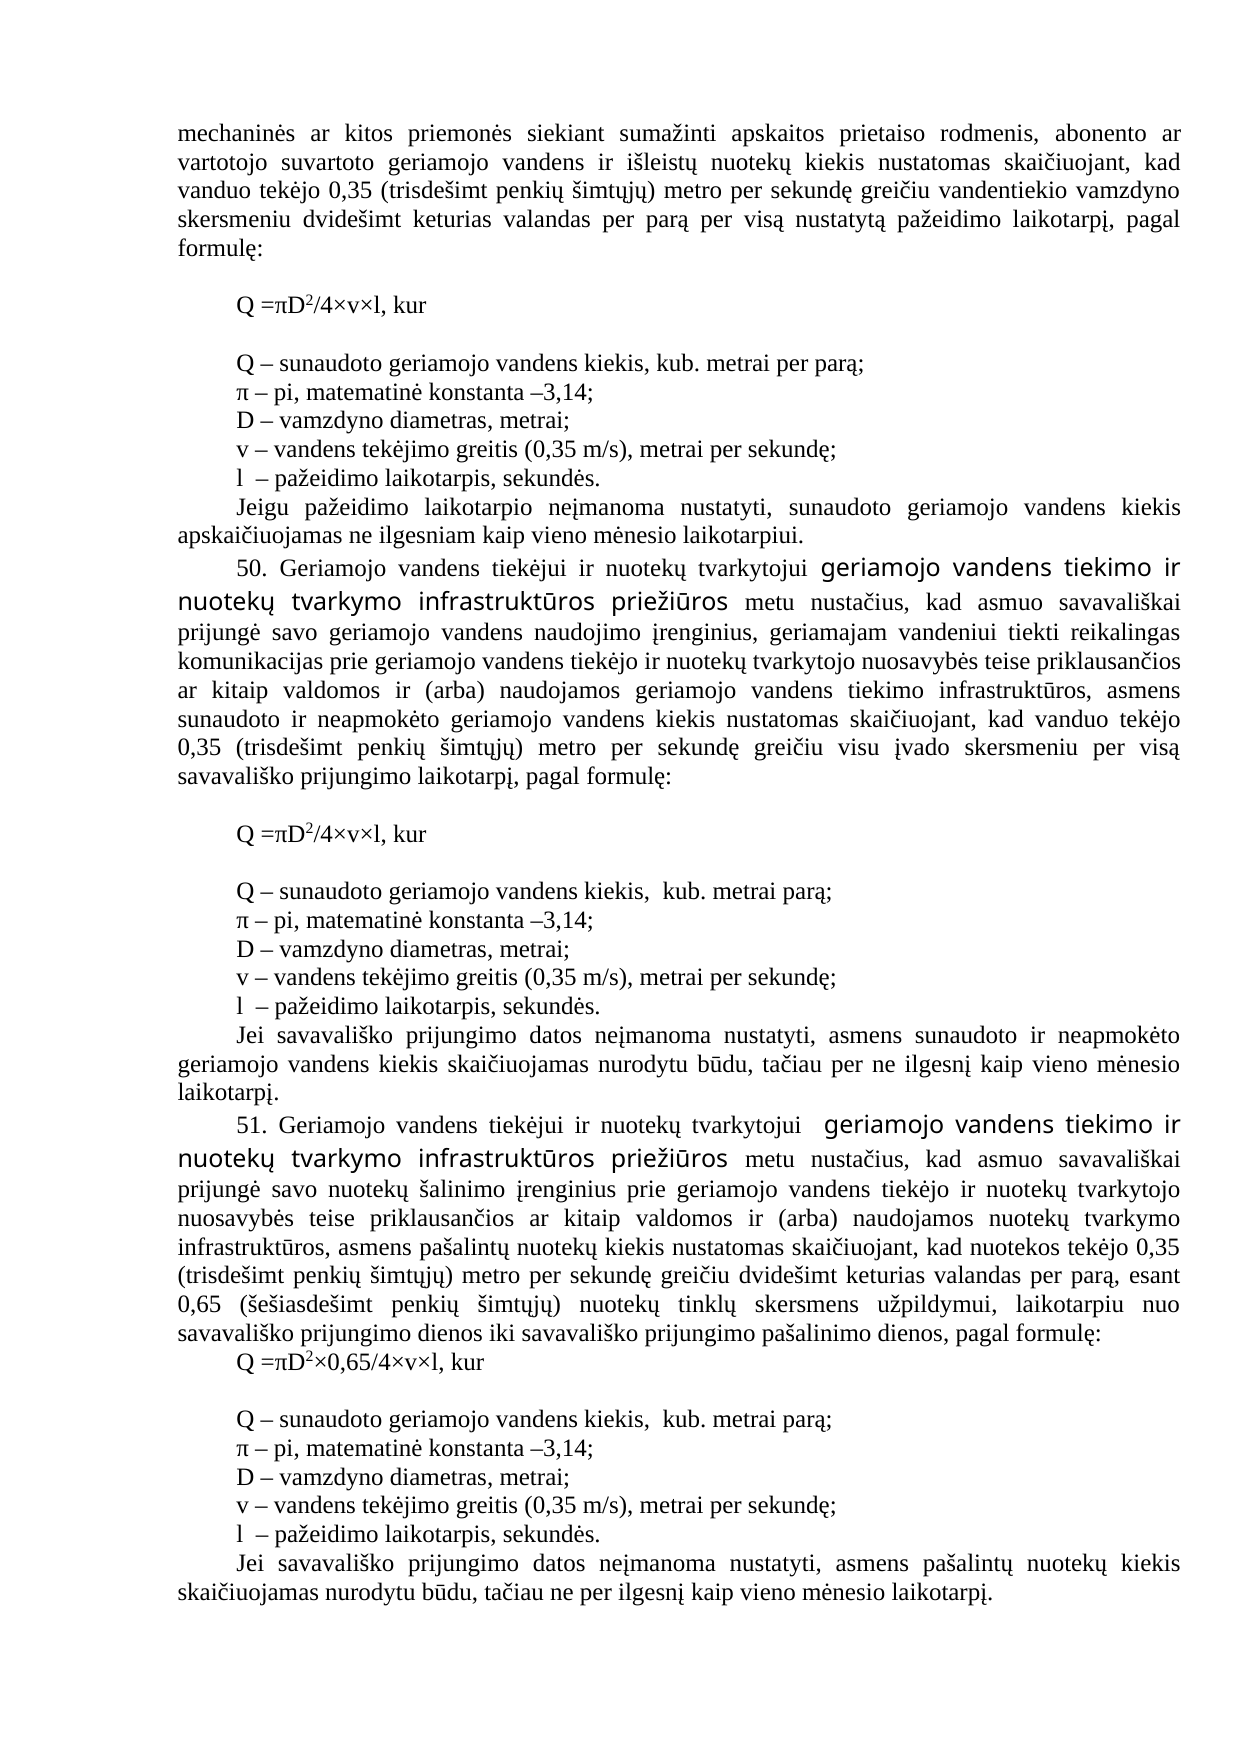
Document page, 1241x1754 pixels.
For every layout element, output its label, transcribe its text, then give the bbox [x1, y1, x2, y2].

text l – pažeidimo laikotarpis, sekundės. [177, 463, 1181, 492]
text Q =πD2×0,65/4×v×l, kur [177, 1347, 1181, 1376]
text v – vandens tekėjimo greitis (0,35 m/s), metrai per sekundę; [177, 962, 1181, 991]
text Q =πD2/4×v×l, kur [177, 819, 1181, 847]
text Jei savavališko prijungimo datos neįmanoma nustatyti, asmens sunaudoto ir neapmokėto geriamojo vandens kiekis skaičiuojamas nurodytu būdu, tačiau per ne ilgesnį kaip vieno mėnesio laikotarpį. [177, 1020, 1181, 1106]
text Q – sunaudoto geriamojo vandens kiekis, kub. metrai parą; [177, 876, 1181, 905]
text Q =πD2/4×v×l, kur [177, 291, 1181, 319]
text π – pi, matematinė konstanta –3,14; [177, 1433, 1181, 1462]
text Q – sunaudoto geriamojo vandens kiekis, kub. metrai parą; [177, 1404, 1181, 1433]
text Jei savavališko prijungimo datos neįmanoma nustatyti, asmens pašalintų nuotekų kiekis skaičiuojamas nurodytu būdu, tačiau ne per ilgesnį kaip vieno mėnesio laikotarpį. [177, 1548, 1181, 1606]
text Jeigu pažeidimo laikotarpio neįmanoma nustatyti, sunaudoto geriamojo vandens kiekis apskaičiuojamas ne ilgesniam kaip vieno mėnesio laikotarpiui. [177, 492, 1181, 549]
text 51. Geriamojo vandens tiekėjui ir nuotekų tvarkytojui geriamojo vandens tiekimo ir nuotekų tvarkymo infrastruktūros priežiūros metu nustačius, kad asmuo savavališkai prijungė savo nuotekų šalinimo įrenginius prie geriamojo vandens tiekėjo ir nuotekų tvarkytojo nuosavybės teise priklausančios ar kitaip valdomos ir (arba) naudojamos nuotekų tvarkymo infrastruktūros, asmens pašalintų nuotekų kiekis nustatomas skaičiuojant, kad nuotekos tekėjo 0,35 (trisdešimt penkių šimtųjų) metro per sekundę greičiu dvidešimt keturias valandas per parą, esant 0,65 (šešiasdešimt penkių šimtųjų) nuotekų tinklų skersmens užpildymui, laikotarpiu nuo savavališko prijungimo dienos iki savavališko prijungimo pašalinimo dienos, pagal formulę: [177, 1106, 1181, 1347]
text Q – sunaudoto geriamojo vandens kiekis, kub. metrai per parą; [177, 348, 1181, 377]
text D – vamzdyno diametras, metrai; [177, 934, 1181, 962]
text D – vamzdyno diametras, metrai; [177, 406, 1181, 434]
text v – vandens tekėjimo greitis (0,35 m/s), metrai per sekundę; [177, 1491, 1181, 1519]
text l – pažeidimo laikotarpis, sekundės. [177, 991, 1181, 1020]
text D – vamzdyno diametras, metrai; [177, 1462, 1181, 1491]
text mechaninės ar kitos priemonės siekiant sumažinti apskaitos prietaiso rodmenis, abonento ar vartotojo suvartoto geriamojo vandens ir išleistų nuotekų kiekis nustatomas skaičiuojant, kad vanduo tekėjo 0,35 (trisdešimt penkių šimtųjų) metro per sekundę greičiu vandentiekio vamzdyno skersmeniu dvidešimt keturias valandas per parą per visą nustatytą pažeidimo laikotarpį, pagal formulę: [177, 118, 1181, 262]
text l – pažeidimo laikotarpis, sekundės. [177, 1519, 1181, 1548]
text π – pi, matematinė konstanta –3,14; [177, 377, 1181, 406]
text v – vandens tekėjimo greitis (0,35 m/s), metrai per sekundę; [177, 434, 1181, 463]
text π – pi, matematinė konstanta –3,14; [177, 905, 1181, 934]
text 50. Geriamojo vandens tiekėjui ir nuotekų tvarkytojui geriamojo vandens tiekimo ir nuotekų tvarkymo infrastruktūros priežiūros metu nustačius, kad asmuo savavališkai prijungė savo geriamojo vandens naudojimo įrenginius, geriamajam vandeniui tiekti reikalingas komunikacijas prie geriamojo vandens tiekėjo ir nuotekų tvarkytojo nuosavybės teise priklausančios ar kitaip valdomos ir (arba) naudojamos geriamojo vandens tiekimo infrastruktūros, asmens sunaudoto ir neapmokėto geriamojo vandens kiekis nustatomas skaičiuojant, kad vanduo tekėjo 0,35 (trisdešimt penkių šimtųjų) metro per sekundę greičiu visu įvado skersmeniu per visą savavališko prijungimo laikotarpį, pagal formulę: [177, 549, 1181, 790]
